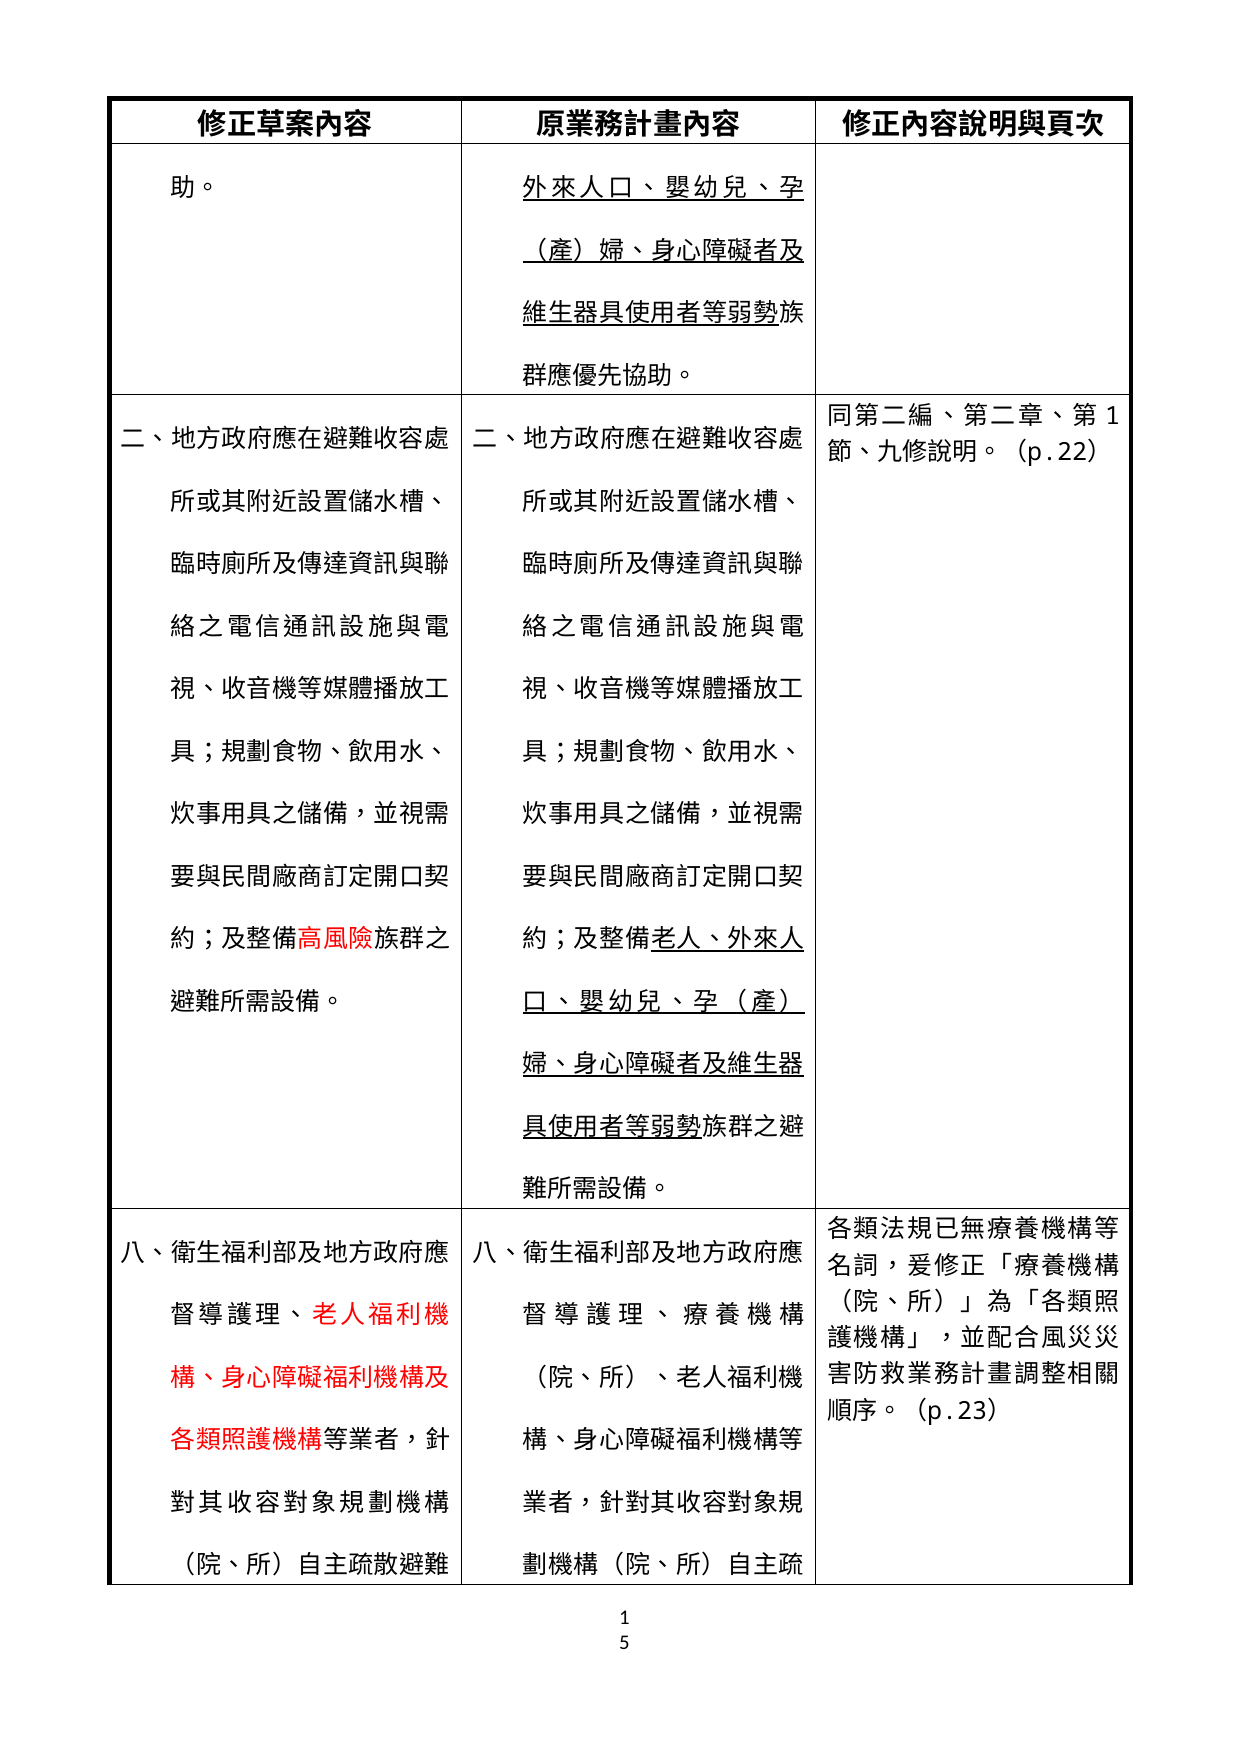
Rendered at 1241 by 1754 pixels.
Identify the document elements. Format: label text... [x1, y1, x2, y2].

table_cell 八、衛生福利部及地方政府應督導護理、療養機構（院、所）、老人福利機構、身心障礙福利機構等業者，針對其收容對象規劃機構（院、所）自主疏 [462, 1209, 815, 1584]
table_cell 助。 [112, 144, 461, 394]
table_cell 二、地方政府應在避難收容處所或其附近設置儲水槽、臨時廁所及傳達資訊與聯絡之電信通訊設施與電視、收音機等媒體播放工具；規劃食物、飲用水、炊事用具之儲備，並視需要與民間廠商訂定開口契約；及整備高風險族群之避難所需設備。 [112, 395, 461, 1208]
table_cell [816, 144, 1129, 394]
table_cell 八、衛生福利部及地方政府應督導護理、老人福利機構、身心障礙福利機構及各類照護機構等業者，針對其收容對象規劃機構（院、所）自主疏散避難 [112, 1209, 461, 1584]
table_cell 外來人口、嬰幼兒、孕（產）婦、身心障礙者及維生器具使用者等弱勢族群應優先協助。 [462, 144, 815, 394]
table_header 修正草案內容 [112, 101, 461, 143]
table_header 原業務計畫內容 [462, 101, 815, 143]
table_cell 二、地方政府應在避難收容處所或其附近設置儲水槽、臨時廁所及傳達資訊與聯絡之電信通訊設施與電視、收音機等媒體播放工具；規劃食物、飲用水、炊事用具之儲備，並視需要與民間廠商訂定開口契約；及整備老人、外來人口、嬰幼兒、孕（產）婦、身心障礙者及維生器具使用者等弱勢族群之避難所需設備。 [462, 395, 815, 1208]
table_header 修正內容說明與頁次 [816, 101, 1129, 143]
table_cell 同第二編、第二章、第1節、九修說明。（p.22） [816, 395, 1129, 1208]
table_cell 各類法規已無療養機構等名詞，爰修正「療養機構（院、所）」為「各類照護機構」，並配合風災災害防救業務計畫調整相關順序。（p.23） [816, 1209, 1129, 1584]
